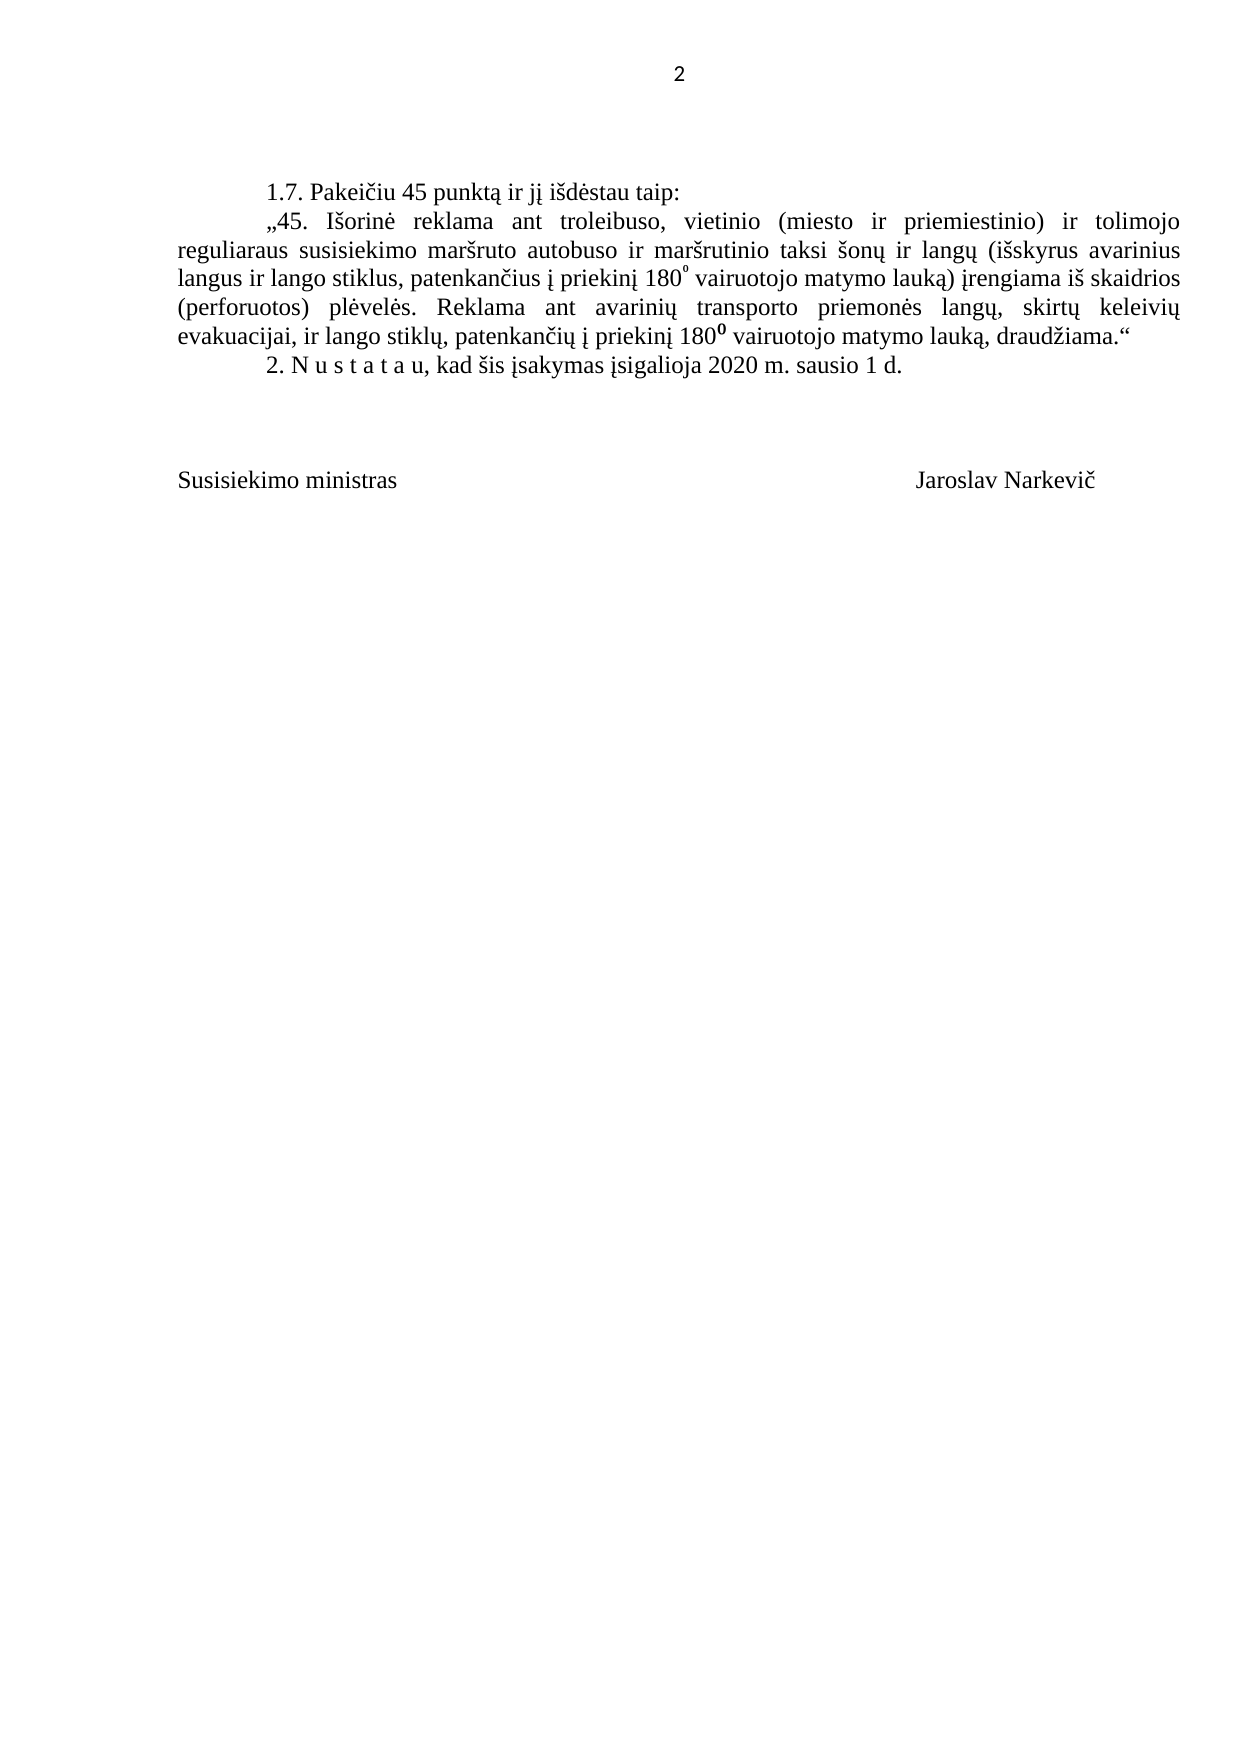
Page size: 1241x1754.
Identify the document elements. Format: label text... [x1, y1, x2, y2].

text 2. Nustatau, kad šis įsakymas įsigalioja 2020 m. sausio 1 d. [177, 350, 1181, 378]
text „45. Išorinė reklama ant troleibuso, vietinio (miesto ir priemiestinio) ir tolimojo reguliaraus susisiekimo maršruto autobuso ir maršrutinio taksi šonų ir langų (išskyrus avarinius langus ir lango stiklus, patenkančius į priekinį 180⁰ vairuotojo matymo lauką) įrengiama iš skaidrios (perforuotos) plėvelės. Reklama ant avarinių transporto priemonės langų, skirtų keleivių evakuacijai, ir lango stiklų, patenkančių į priekinį 180⁰ vairuotojo matymo lauką, draudžiama.“ [177, 206, 1181, 350]
text Susisiekimo ministras Jaroslav Narkevič [177, 465, 1181, 493]
text 1.7. Pakeičiu 45 punktą ir jį išdėstau taip: [177, 177, 1181, 206]
